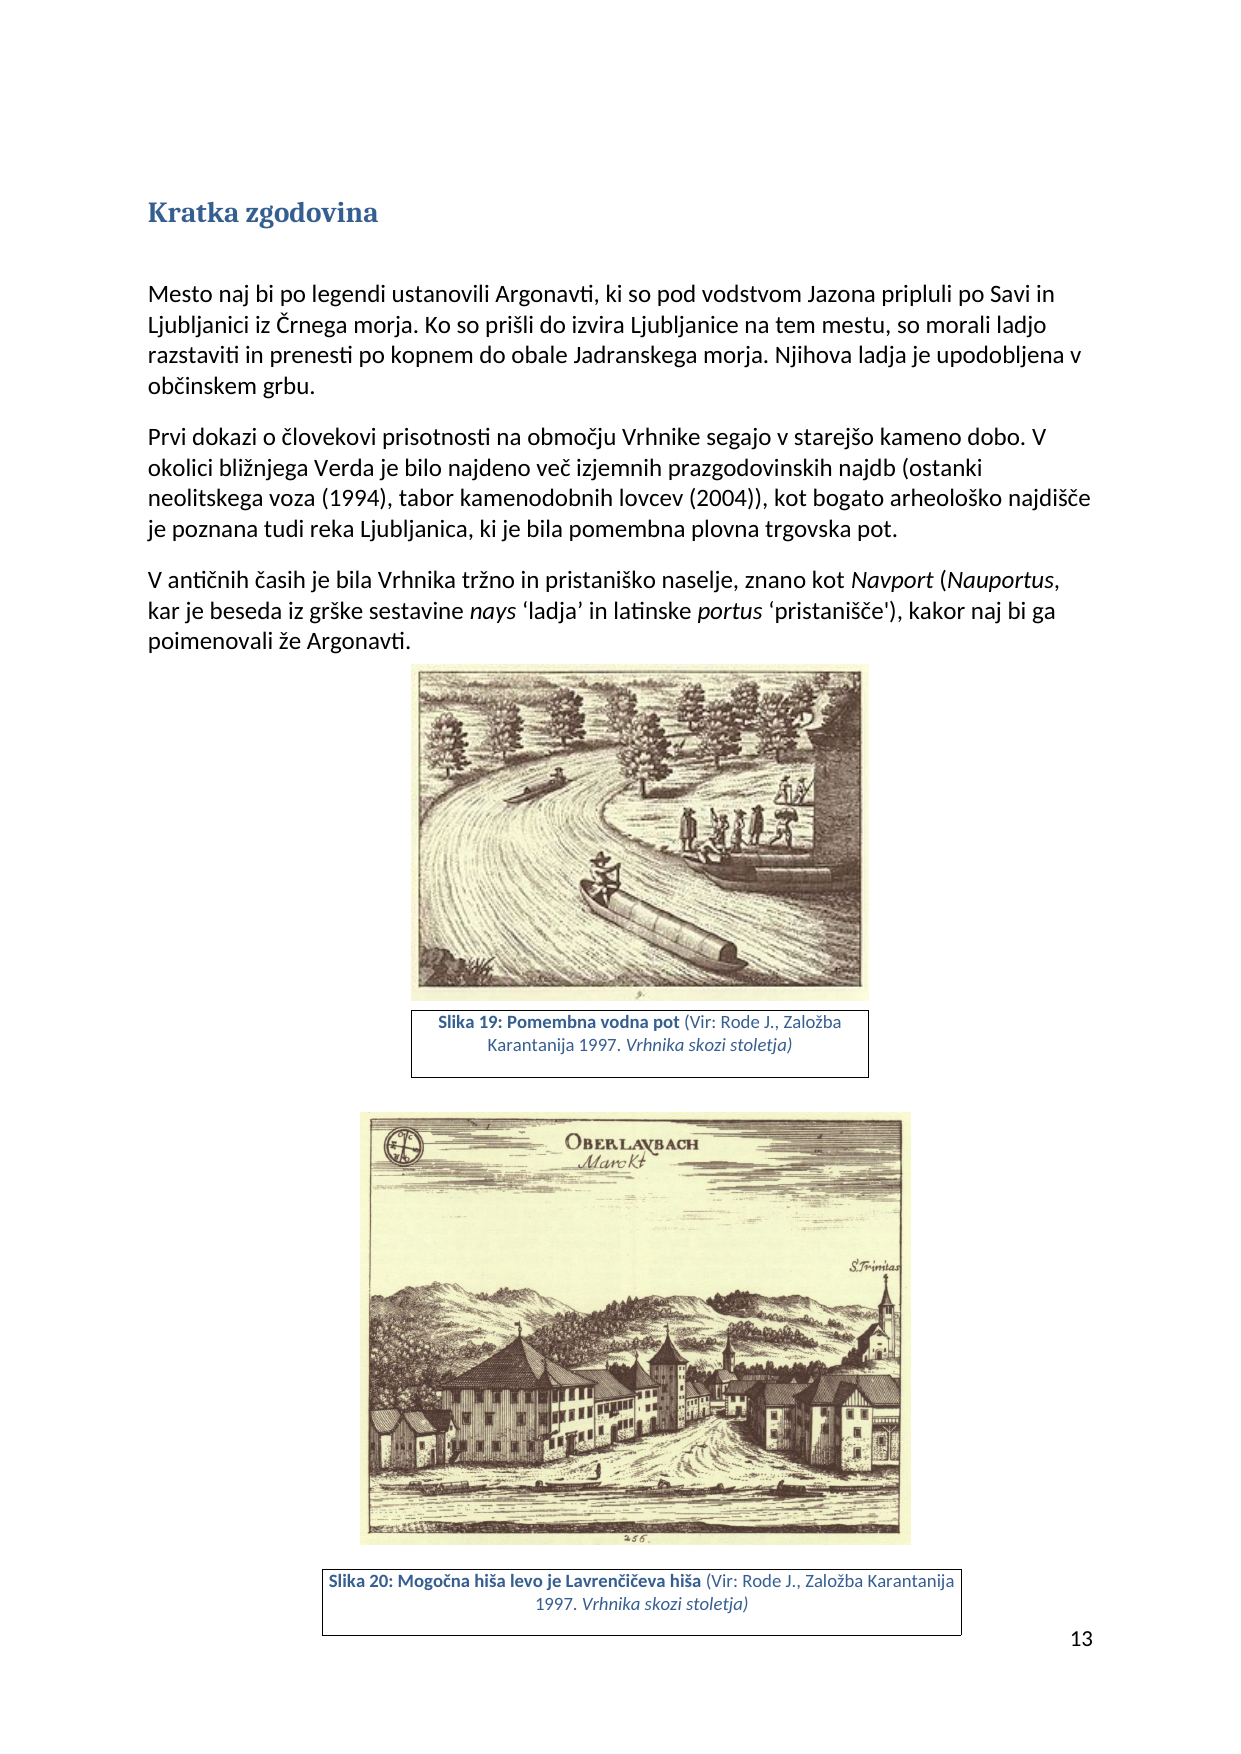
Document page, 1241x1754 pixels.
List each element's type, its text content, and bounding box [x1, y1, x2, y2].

text Slika 20: Mogočna hiša levo je Lavrenčičeva hiša (Vir: Rode J., Založba Karantanija 1997. Vrhnika skozi stoletja) [323, 1570, 961, 1615]
picture [411, 664, 869, 1001]
picture [360, 1112, 911, 1545]
text Mesto naj bi po legendi ustanovili Argonavti, ki so pod vodstvom Jazona pripluli po Savi in Ljubljanici iz Črnega morja. Ko so prišli do izvira Ljubljanice na tem mestu, so morali ladjo razstaviti in prenesti po kopnem do obale Jadranskega morja. Njihova ladja je upodobljena v občinskem grbu. [148, 279, 1093, 401]
text V antičnih časih je bila Vrhnika tržno in pristaniško naselje, znano kot Navport (Nauportus, kar je beseda iz grške sestavine nays ‘ladja’ in latinske portus ‘pristanišče'), kakor naj bi ga poimenovali že Argonavti. [148, 564, 1093, 656]
text Slika 19: Pomembna vodna pot (Vir: Rode J., Založba Karantanija 1997. Vrhnika skozi stoletja) [412, 1011, 868, 1056]
text Prvi dokazi o človekovi prisotnosti na območju Vrhnike segajo v starejšo kameno dobo. V okolici bližnjega Verda je bilo najdeno več izjemnih prazgodovinskih najdb (ostanki neolitskega voza (1994), tabor kamenodobnih lovcev (2004)), kot bogato arheološko najdišče je poznana tudi reka Ljubljanica, ki je bila pomembna plovna trgovska pot. [148, 422, 1093, 544]
subtitle Kratka zgodovina [148, 196, 1093, 230]
